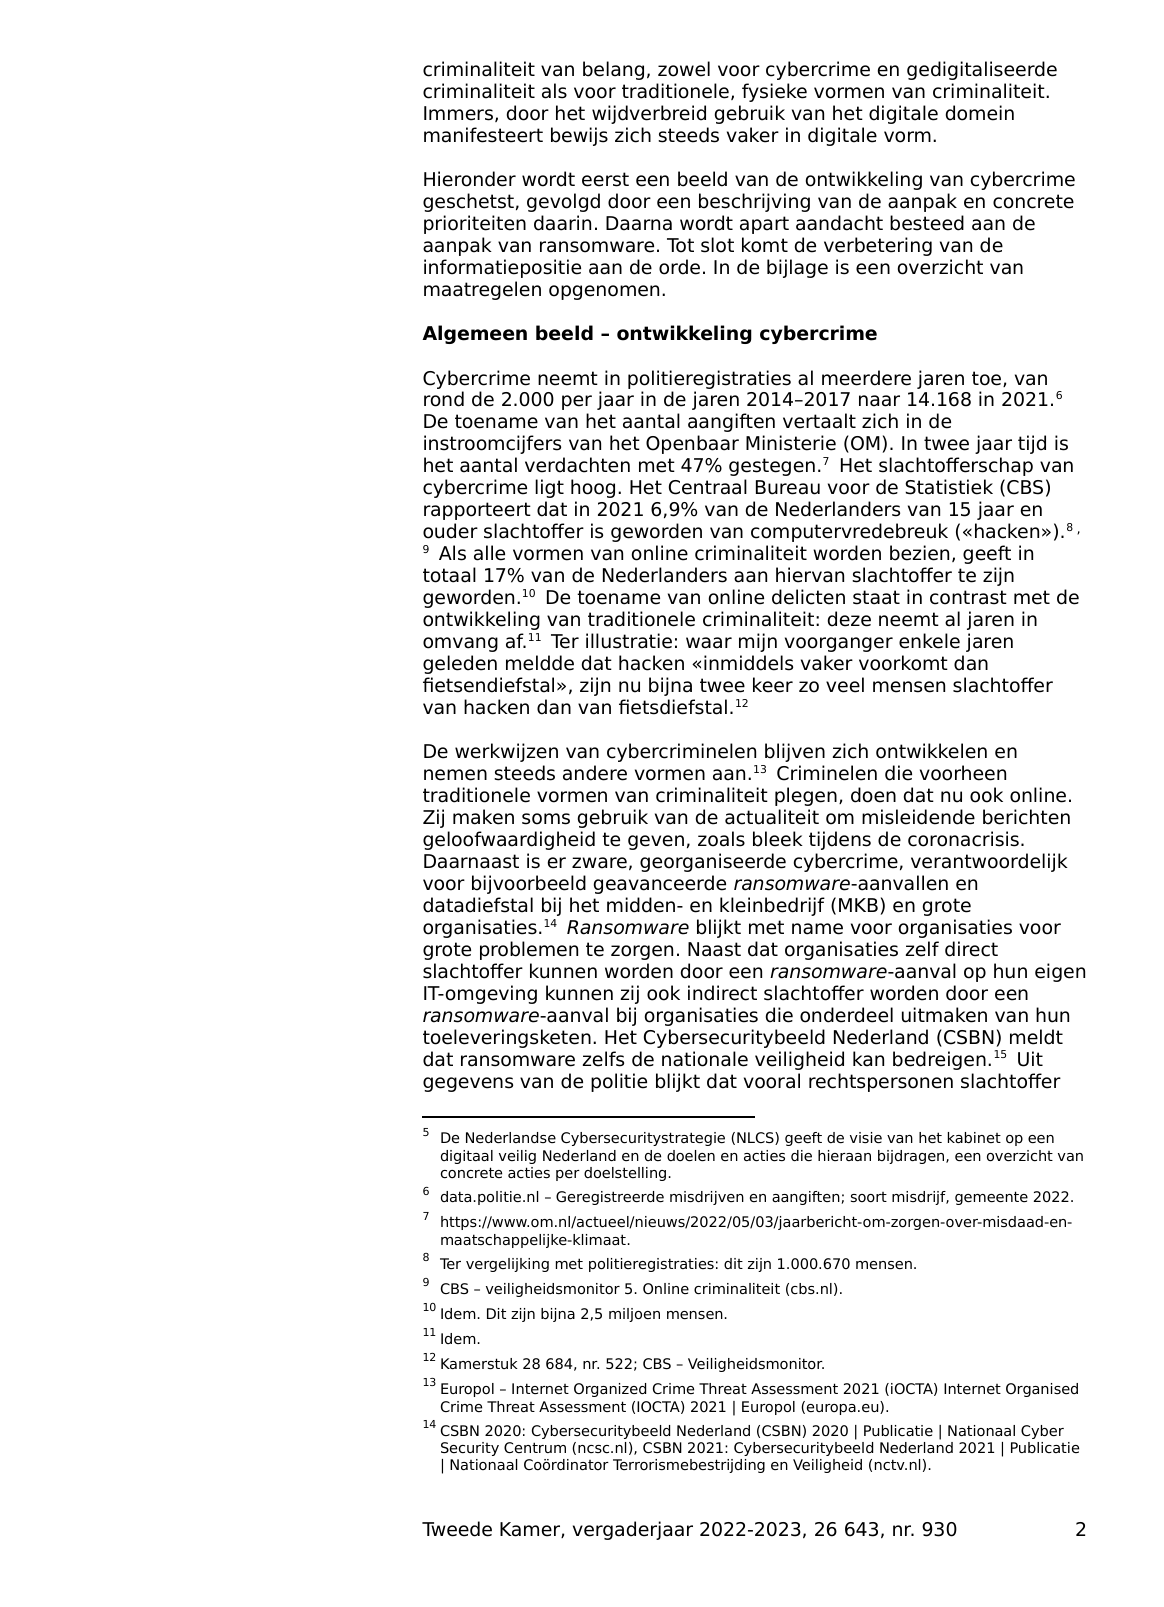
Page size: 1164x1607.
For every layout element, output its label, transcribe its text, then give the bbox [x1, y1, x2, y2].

text De werkwijzen van cybercriminelen blijven zich ontwikkelen en nemen steeds andere vormen aan. Criminelen die voorheen traditionele vormen van criminaliteit plegen, doen dat nu ook online. Zij maken soms gebruik van de actualiteit om misleidende berichten geloofwaardigheid te geven, zoals bleek tijdens de coronacrisis. Daarnaast is er zware, georganiseerde cybercrime, verantwoordelijk voor bijvoorbeeld geavanceerde ransomware-aanvallen en datadiefstal bij het midden- en kleinbedrijf (MKB) en grote organisaties. Ransomware blijkt met name voor organisaties voor grote problemen te zorgen. Naast dat organisaties zelf direct slachtoffer kunnen worden door een ransomware-aanval op hun eigen IT-omgeving kunnen zij ook indirect slachtoffer worden door een ransomware-aanval bij organisaties die onderdeel uitmaken van hun toeleveringsketen. Het Cybersecuritybeeld Nederland (CSBN) meldt dat ransomware zelfs de nationale veiligheid kan bedreigen. Uit gegevens van de politie blijkt dat vooral rechtspersonen slachtoffer [422, 741, 1087, 1093]
text Idem. [422, 1327, 1087, 1349]
subtitle Algemeen beeld – ontwikkeling cybercrime [422, 323, 1087, 345]
text https://www.om.nl/actueel/nieuws/2022/05/03/jaarbericht-om-zorgen-over-misdaad-en-maatschappelijke-klimaat. [422, 1210, 1087, 1249]
text Idem. Dit zijn bijna 2,5 miljoen mensen. [422, 1302, 1087, 1324]
text Ter vergelijking met politieregistraties: dit zijn 1.000.670 mensen. [422, 1252, 1087, 1274]
text Cybercrime neemt in politieregistraties al meerdere jaren toe, van rond de 2.000 per jaar in de jaren 2014–2017 naar 14.168 in 2021. De toename van het aantal aangiften vertaalt zich in de instroomcijfers van het Openbaar Ministerie (OM). In twee jaar tijd is het aantal verdachten met 47% gestegen. Het slachtofferschap van cybercrime ligt hoog. Het Centraal Bureau voor de Statistiek (CBS) rapporteert dat in 2021 6,9% van de Nederlanders van 15 jaar en ouder slachtoffer is geworden van computervredebreuk («hacken»)., Als alle vormen van online criminaliteit worden bezien, geeft in totaal 17% van de Nederlanders aan hiervan slachtoffer te zijn geworden. De toename van online delicten staat in contrast met de ontwikkeling van traditionele criminaliteit: deze neemt al jaren in omvang af. Ter illustratie: waar mijn voorganger enkele jaren geleden meldde dat hacken «inmiddels vaker voorkomt dan fietsendiefstal», zijn nu bijna twee keer zo veel mensen slachtoffer van hacken dan van fietsdiefstal. [422, 367, 1087, 719]
text CSBN 2020: Cybersecuritybeeld Nederland (CSBN) 2020 | Publicatie | Nationaal Cyber Security Centrum (ncsc.nl), CSBN 2021: Cybersecuritybeeld Nederland 2021 | Publicatie | Nationaal Coördinator Terrorismebestrijding en Veiligheid (nctv.nl). [422, 1418, 1087, 1474]
text data.politie.nl – Geregistreerde misdrijven en aangiften; soort misdrijf, gemeente 2022. [422, 1185, 1087, 1207]
text CBS – veiligheidsmonitor 5. Online criminaliteit (cbs.nl). [422, 1277, 1087, 1299]
text De Nederlandse Cybersecuritystrategie (NLCS) geeft de visie van het kabinet op een digitaal veilig Nederland en de doelen en acties die hieraan bijdragen, een overzicht van concrete acties per doelstelling. [422, 1126, 1087, 1182]
text criminaliteit van belang, zowel voor cybercrime en gedigitaliseerde criminaliteit als voor traditionele, fysieke vormen van criminaliteit. Immers, door het wijdverbreid gebruik van het digitale domein manifesteert bewijs zich steeds vaker in digitale vorm. [422, 59, 1087, 147]
text Europol – Internet Organized Crime Threat Assessment 2021 (iOCTA) Internet Organised Crime Threat Assessment (IOCTA) 2021 | Europol (europa.eu). [422, 1377, 1087, 1416]
text Kamerstuk 28 684, nr. 522; CBS – Veiligheidsmonitor. [422, 1352, 1087, 1374]
text Hieronder wordt eerst een beeld van de ontwikkeling van cybercrime geschetst, gevolgd door een beschrijving van de aanpak en concrete prioriteiten daarin. Daarna wordt apart aandacht besteed aan de aanpak van ransomware. Tot slot komt de verbetering van de informatiepositie aan de orde. In de bijlage is een overzicht van maatregelen opgenomen. [422, 169, 1087, 301]
